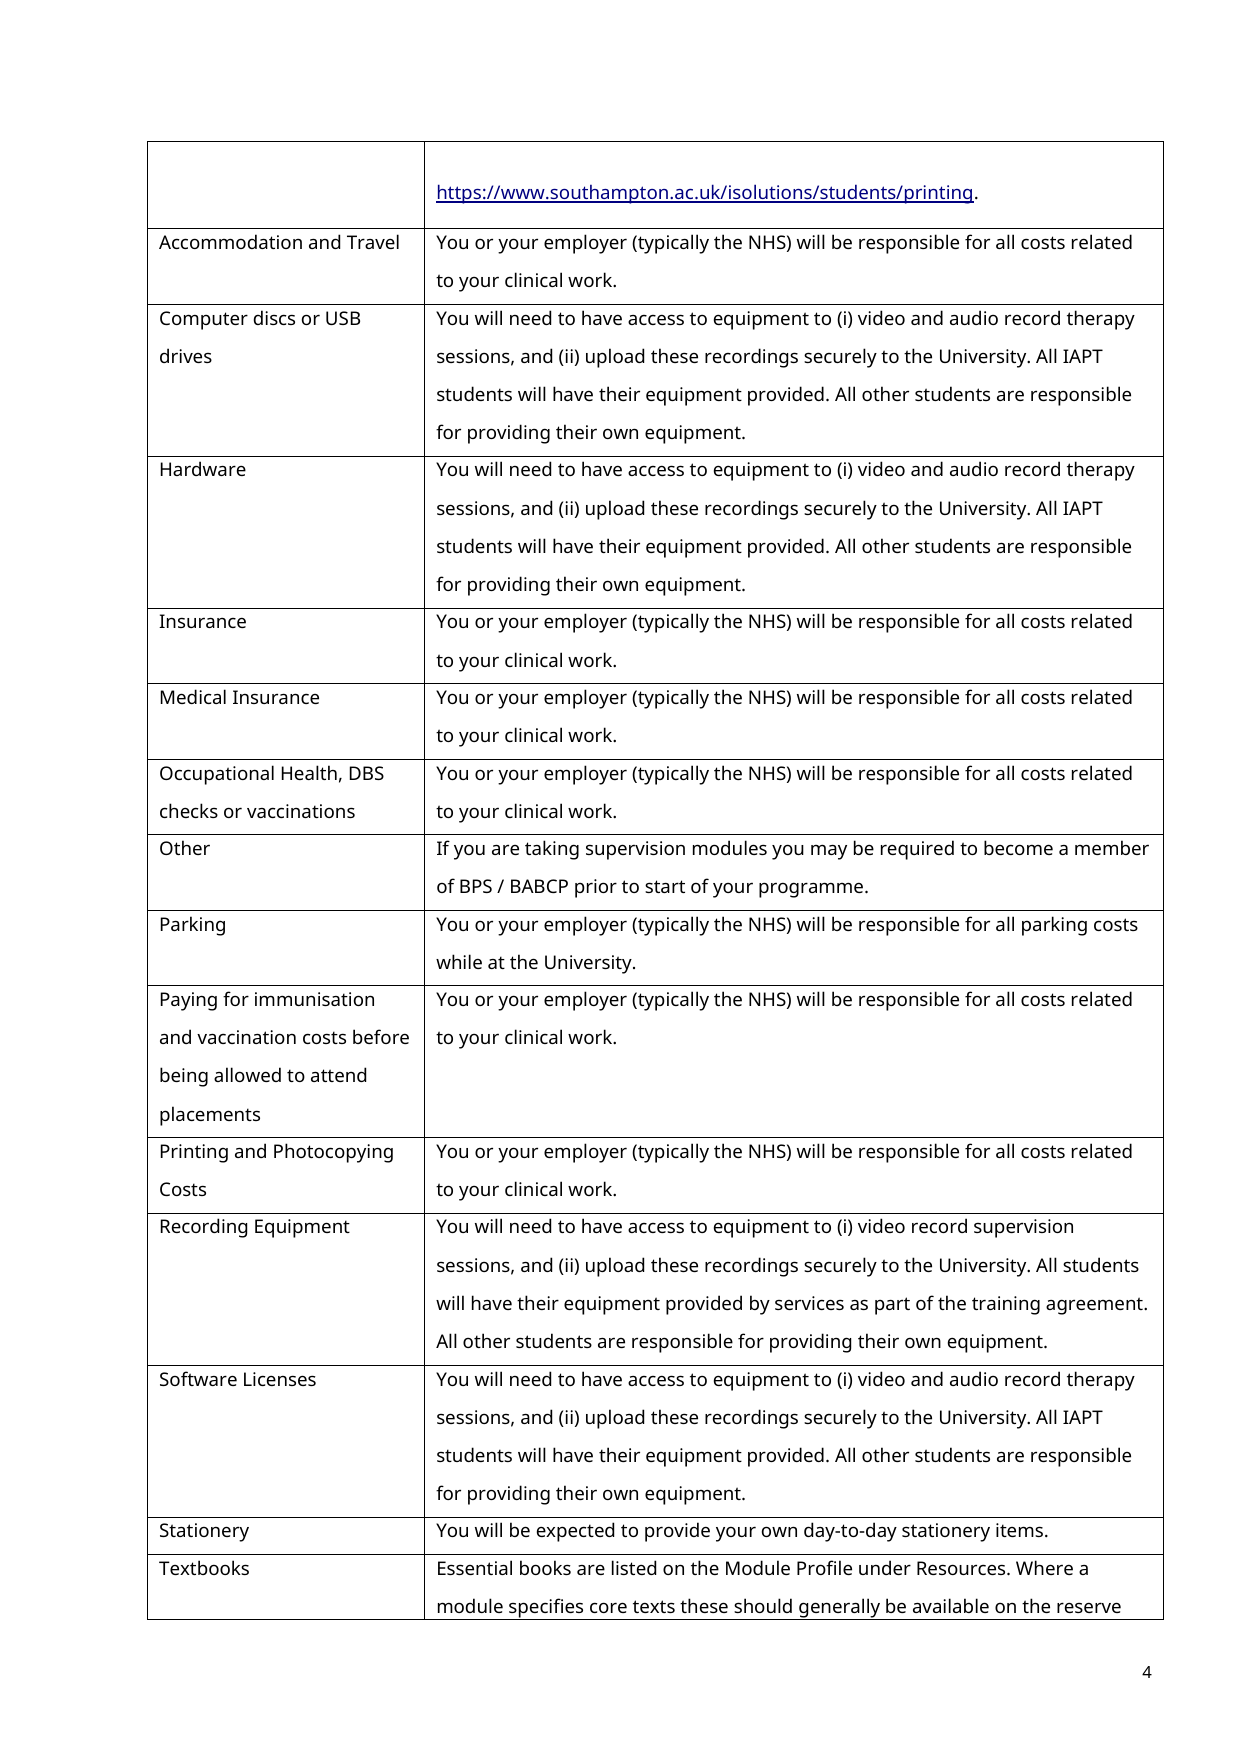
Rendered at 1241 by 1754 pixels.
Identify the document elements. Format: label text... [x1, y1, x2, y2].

table_cell Hardware [148, 457, 424, 608]
table_cell You or your employer (typically the NHS) will be responsible for all parking costs while at the University. [425, 911, 1163, 985]
table_cell Medical Insurance [148, 684, 424, 759]
table_cell Insurance [148, 609, 424, 683]
table_cell You will need to have access to equipment to (i) video and audio record therapy sessions, and (ii) upload these recordings securely to the University. All IAPT students will have their equipment provided. All other students are responsible for providing their own equipment. [425, 1366, 1163, 1517]
table_cell You or your employer (typically the NHS) will be responsible for all costs related to your clinical work. [425, 229, 1163, 304]
table_cell You or your employer (typically the NHS) will be responsible for all costs related to your clinical work. [425, 986, 1163, 1137]
table_cell You or your employer (typically the NHS) will be responsible for all costs related to your clinical work. [425, 684, 1163, 759]
table_cell You will be expected to provide your own day-to-day stationery items. [425, 1518, 1163, 1554]
table_cell Stationery [148, 1518, 424, 1554]
table_cell If you are taking supervision modules you may be required to become a member of BPS / BABCP prior to start of your programme. [425, 835, 1163, 910]
table_cell Other [148, 835, 424, 910]
table_cell You will need to have access to equipment to (i) video and audio record therapy sessions, and (ii) upload these recordings securely to the University. All IAPT students will have their equipment provided. All other students are responsible for providing their own equipment. [425, 305, 1163, 456]
table_cell Essential books are listed on the Module Profile under Resources. Where a module specifies core texts these should generally be available on the reserve [425, 1555, 1163, 1619]
table_cell You will need to have access to equipment to (i) video record supervision sessions, and (ii) upload these recordings securely to the University. All students will have their equipment provided by services as part of the training agreement. All other students are responsible for providing their own equipment. [425, 1214, 1163, 1365]
table_cell [148, 142, 424, 228]
table_cell You will need to have access to equipment to (i) video and audio record therapy sessions, and (ii) upload these recordings securely to the University. All IAPT students will have their equipment provided. All other students are responsible for providing their own equipment. [425, 457, 1163, 608]
table_cell You or your employer (typically the NHS) will be responsible for all costs related to your clinical work. [425, 1138, 1163, 1213]
table_cell Printing and Photocopying Costs [148, 1138, 424, 1213]
table_cell Recording Equipment [148, 1214, 424, 1365]
table_cell Computer discs or USB drives [148, 305, 424, 456]
table_cell Software Licenses [148, 1366, 424, 1517]
table_cell Accommodation and Travel [148, 229, 424, 304]
table_cell Parking [148, 911, 424, 985]
table_cell You or your employer (typically the NHS) will be responsible for all costs related to your clinical work. [425, 760, 1163, 834]
table_cell Textbooks [148, 1555, 424, 1619]
table_cell You or your employer (typically the NHS) will be responsible for all costs related to your clinical work. [425, 609, 1163, 683]
table_cell https://www.southampton.ac.uk/isolutions/students/printing. [425, 142, 1163, 228]
table_cell Paying for immunisation and vaccination costs before being allowed to attend placements [148, 986, 424, 1137]
table_cell Occupational Health, DBS checks or vaccinations [148, 760, 424, 834]
